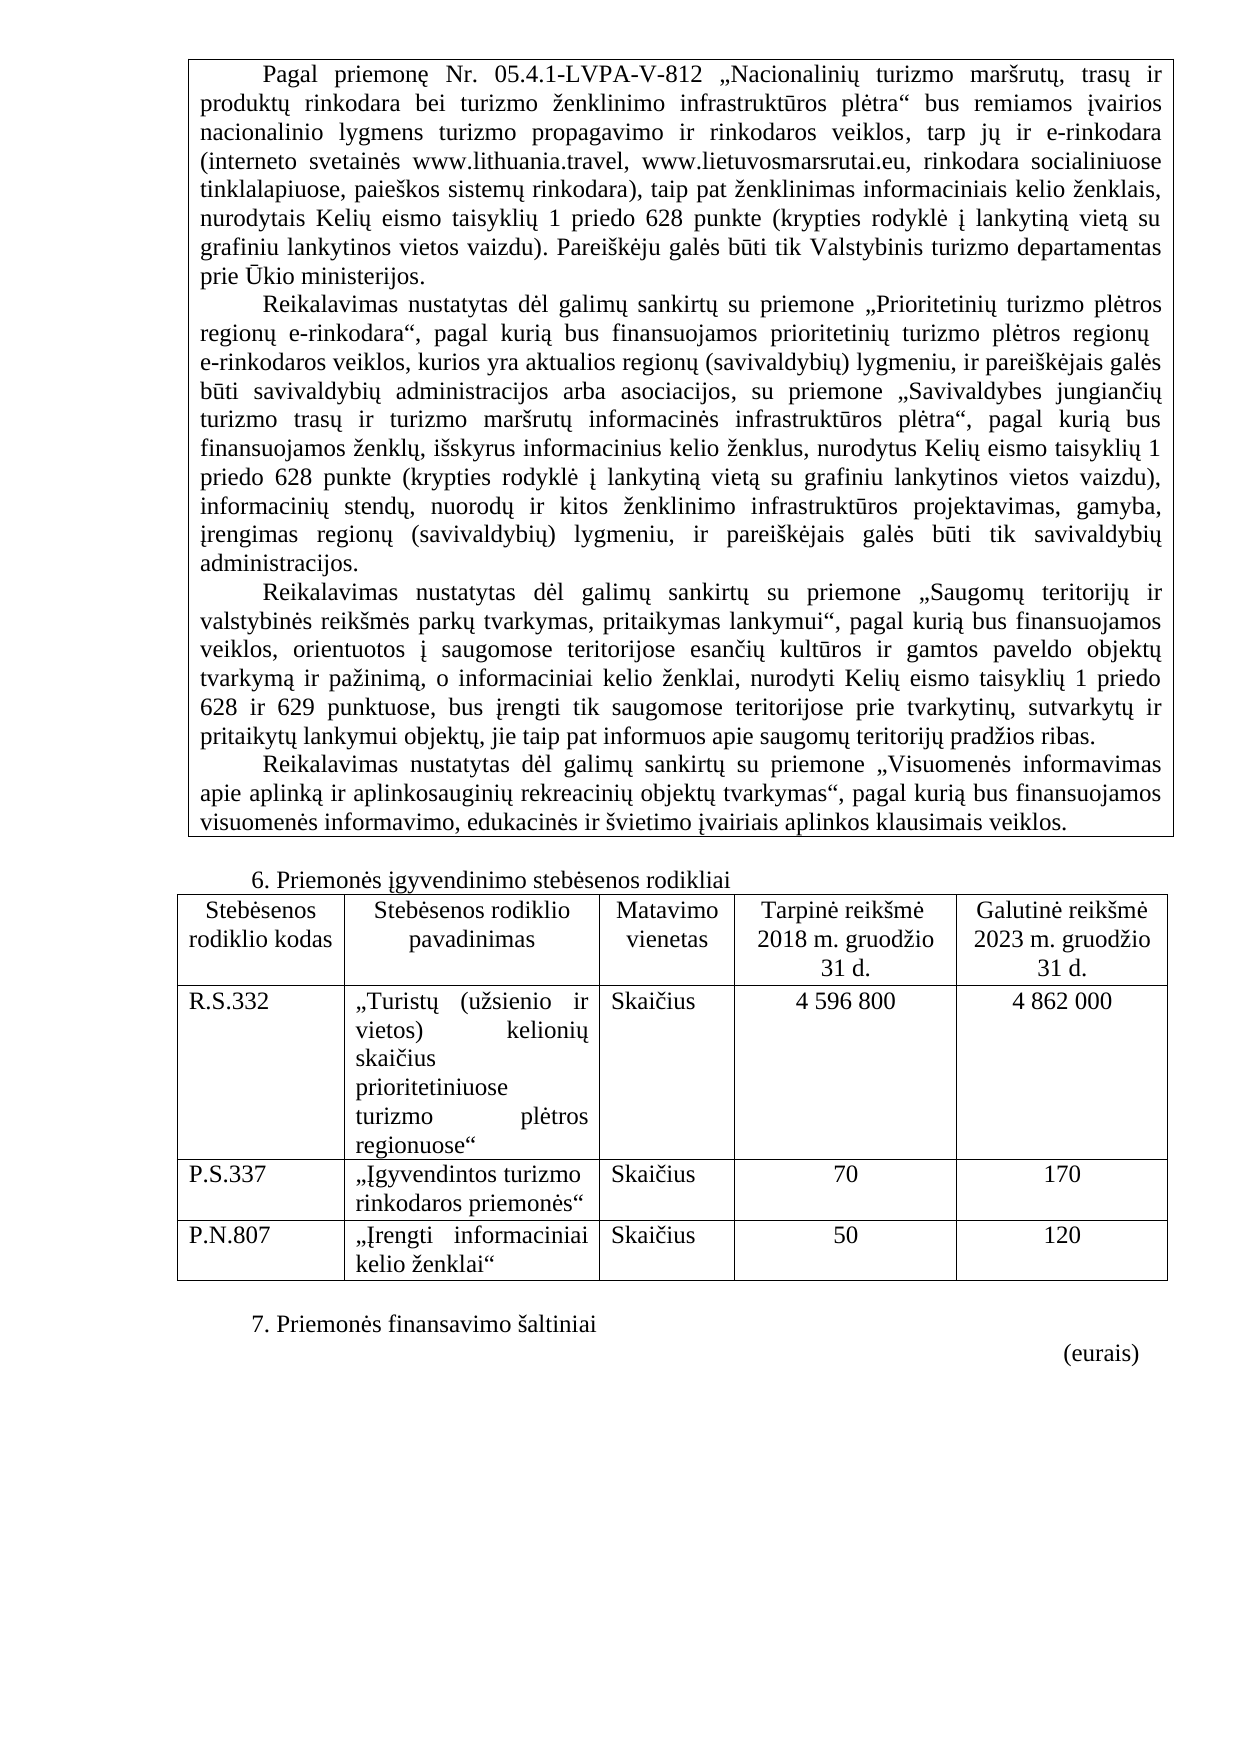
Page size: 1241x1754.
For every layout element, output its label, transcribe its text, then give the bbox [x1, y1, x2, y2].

table_header Matavimo vienetas [600, 895, 734, 985]
table_cell Skaičius [600, 986, 734, 1158]
table_cell 170 [957, 1160, 1167, 1219]
table_header Galutinė reikšmė 2023 m. gruodžio 31 d. [957, 895, 1167, 985]
text 6. Priemonės įgyvendinimo stebėsenos rodikliai [177, 866, 1167, 894]
table_header Tarpinė reikšmė 2018 m. gruodžio 31 d. [735, 895, 956, 985]
table_cell „Turistų (užsienio ir vietos) kelionių skaičius prioritetiniuose turizmo plėtros regionuose“ [345, 986, 599, 1158]
table_cell 4 862 000 [957, 986, 1167, 1158]
table_cell P.S.337 [178, 1160, 344, 1219]
table_header Stebėsenos rodiklio kodas [178, 895, 344, 985]
table_cell Skaičius [600, 1221, 734, 1280]
table_cell Skaičius [600, 1160, 734, 1219]
text (eurais) [177, 1338, 1167, 1367]
table_cell P.N.807 [178, 1221, 344, 1280]
table_cell 70 [735, 1160, 956, 1219]
table_cell 50 [735, 1221, 956, 1280]
text 7. Priemonės finansavimo šaltiniai [177, 1309, 1167, 1338]
table_cell „Įrengti informaciniai kelio ženklai“ [345, 1221, 599, 1280]
table_cell „Įgyvendintos turizmo rinkodaros priemonės“ [345, 1160, 599, 1219]
table_cell 4 596 800 [735, 986, 956, 1158]
table_header Stebėsenos rodiklio pavadinimas [345, 895, 599, 985]
table_cell 120 [957, 1221, 1167, 1280]
table_cell R.S.332 [178, 986, 344, 1158]
table_header Pagal priemonę Nr. 05.4.1-LVPA-V-812 „Nacionalinių turizmo maršrutų, trasų ir produktų rinkodara bei turizmo ženklinimo infrastruktūros plėtra“ bus remiamos įvairios nacionalinio lygmens turizmo propagavimo ir rinkodaros veiklos, tarp jų ir e-rinkodara (interneto svetainės www.lithuania.travel, www.lietuvosmarsrutai.eu, rinkodara socialiniuose tinklalapiuose, paieškos sistemų rinkodara), taip pat ženklinimas informaciniais kelio ženklais, nurodytais Kelių eismo taisyklių 1 priedo 628 punkte (krypties rodyklė į lankytiną vietą su grafiniu lankytinos vietos vaizdu). Pareiškėju galės būti tik Valstybinis turizmo departamentas prie Ūkio ministerijos. Reikalavimas nustatytas dėl galimų sankirtų su priemone „Prioritetinių turizmo plėtros regionų e-rinkodara“, pagal kurią bus finansuojamos prioritetinių turizmo plėtros regionų e-rinkodaros veiklos, kurios yra aktualios regionų (savivaldybių) lygmeniu, ir pareiškėjais galės būti savivaldybių administracijos arba asociacijos, su priemone „Savivaldybes jungiančių turizmo trasų ir turizmo maršrutų informacinės infrastruktūros plėtra“, pagal kurią bus finansuojamos ženklų, išskyrus informacinius kelio ženklus, nurodytus Kelių eismo taisyklių 1 priedo 628 punkte (krypties rodyklė į lankytiną vietą su grafiniu lankytinos vietos vaizdu), informacinių stendų, nuorodų ir kitos ženklinimo infrastruktūros projektavimas, gamyba, įrengimas regionų (savivaldybių) lygmeniu, ir pareiškėjais galės būti tik savivaldybių administracijos. Reikalavimas nustatytas dėl galimų sankirtų su priemone „Saugomų teritorijų ir valstybinės reikšmės parkų tvarkymas, pritaikymas lankymui“, pagal kurią bus finansuojamos veiklos, orientuotos į saugomose teritorijose esančių kultūros ir gamtos paveldo objektų tvarkymą ir pažinimą, o informaciniai kelio ženklai, nurodyti Kelių eismo taisyklių 1 priedo 628 ir 629 punktuose, bus įrengti tik saugomose teritorijose prie tvarkytinų, sutvarkytų ir pritaikytų lankymui objektų, jie taip pat informuos apie saugomų teritorijų pradžios ribas. Reikalavimas nustatytas dėl galimų sankirtų su priemone „Visuomenės informavimas apie aplinką ir aplinkosauginių rekreacinių objektų tvarkymas“, pagal kurią bus finansuojamos visuomenės informavimo, edukacinės ir švietimo įvairiais aplinkos klausimais veiklos. [189, 60, 1173, 836]
